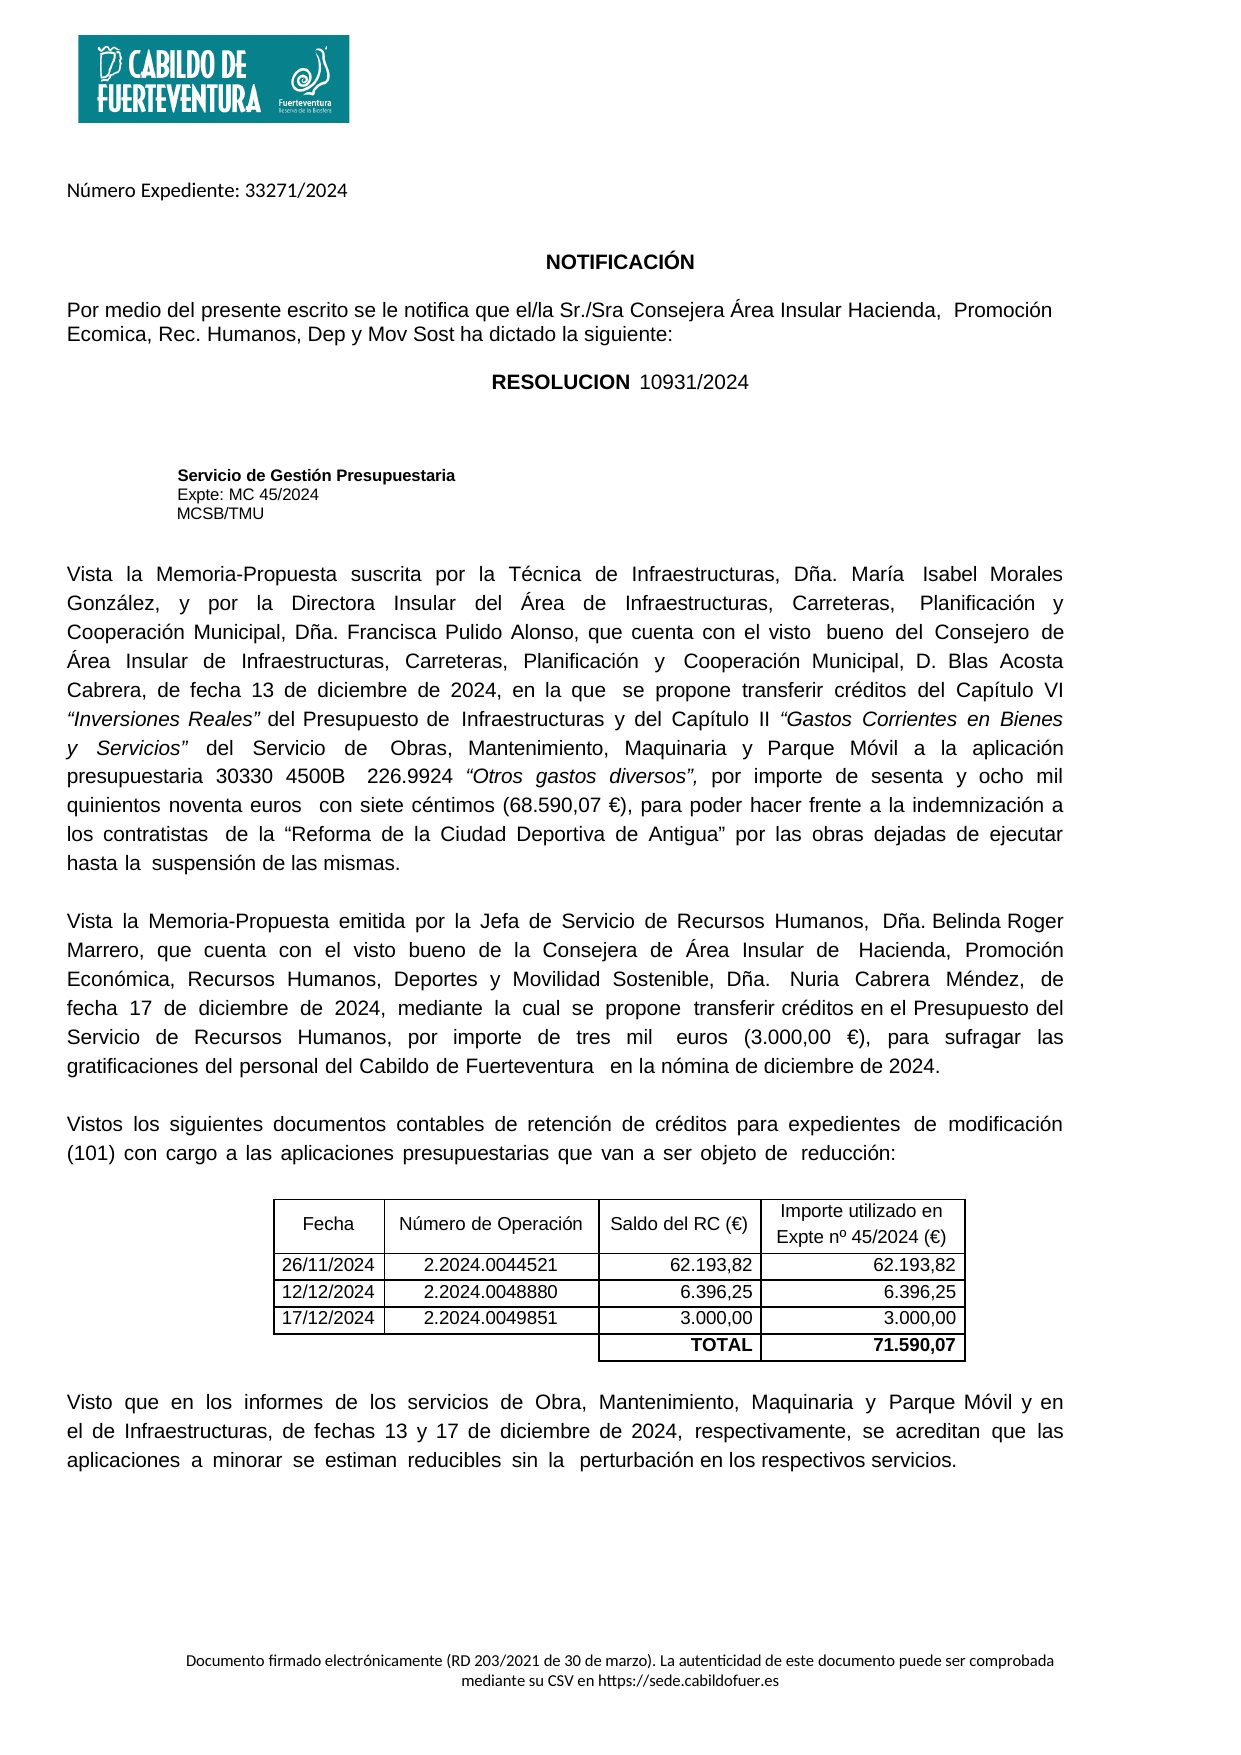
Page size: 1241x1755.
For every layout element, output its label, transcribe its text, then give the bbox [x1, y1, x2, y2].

table_cell 6.396,25 [600, 1281, 760, 1306]
text Por medio del presente escrito se le notifica que el/la Sr./Sra Consejera Área Insular Hacienda, Promoción Ecomica, Rec. Humanos, Dep y Mov Sost ha dictado la siguiente: [67, 298, 1076, 346]
table_cell [274, 1335, 598, 1360]
table_cell 62.193,82 [762, 1254, 964, 1279]
table_cell 2.2024.0049851 [385, 1308, 598, 1333]
table_cell TOTAL [600, 1335, 760, 1360]
text RESOLUCION 10931/2024 [164, 369, 1076, 393]
text Visto que en los informes de los servicios de Obra, Mantenimiento, Maquinaria y Parque Móvil y en el de Infraestructuras, de fechas 13 y 17 de diciembre de 2024, respectivamente, se acreditan que las aplicaciones a minorar se estiman reducibles sin la perturbación en los respectivos servicios. [67, 1390, 1064, 1472]
text Expte: MC 45/2024 MCSB/TMU [177, 485, 404, 523]
table_cell 12/12/2024 [275, 1281, 384, 1306]
table_cell 62.193,82 [600, 1254, 760, 1279]
table_cell 3.000,00 [600, 1308, 760, 1333]
table_header Fecha [275, 1200, 384, 1252]
text Vista la Memoria-Propuesta suscrita por la Técnica de Infraestructuras, Dña. María Isabel Morales González, y por la Directora Insular del Área de Infraestructuras, Carreteras, Planificación y Cooperación Municipal, Dña. Francisca Pulido Alonso, que cuenta con el visto bueno del Consejero de Área Insular de Infraestructuras, Carreteras, Planificación y Cooperación Municipal, D. Blas Acosta Cabrera, de fecha 13 de diciembre de 2024, en la que se propone transferir créditos del Capítulo VI “Inversiones Reales” del Presupuesto de Infraestructuras y del Capítulo II “Gastos Corrientes en Bienes y Servicios” del Servicio de Obras, Mantenimiento, Maquinaria y Parque Móvil a la aplicación presupuestaria 30330 4500B 226.9924 “Otros gastos diversos”, por importe de sesenta y ocho mil quinientos noventa euros con siete céntimos (68.590,07 €), para poder hacer frente a la indemnización a los contratistas de la “Reforma de la Ciudad Deportiva de Antigua” por las obras dejadas de ejecutar hasta la suspensión de las mismas. [67, 562, 1064, 875]
table_cell 71.590,07 [762, 1335, 964, 1360]
text Vista la Memoria-Propuesta emitida por la Jefa de Servicio de Recursos Humanos, Dña. Belinda Roger Marrero, que cuenta con el visto bueno de la Consejera de Área Insular de Hacienda, Promoción Económica, Recursos Humanos, Deportes y Movilidad Sostenible, Dña. Nuria Cabrera Méndez, de fecha 17 de diciembre de 2024, mediante la cual se propone transferir créditos en el Presupuesto del Servicio de Recursos Humanos, por importe de tres mil euros (3.000,00 €), para sufragar las gratificaciones del personal del Cabildo de Fuerteventura en la nómina de diciembre de 2024. [67, 909, 1064, 1078]
table_header Número de Operación [385, 1200, 598, 1252]
table_header Importe utilizado en Expte nº 45/2024 (€) [762, 1200, 964, 1252]
text Número Expediente: 33271/2024 [67, 177, 1076, 202]
table_cell 2.2024.0048880 [385, 1281, 598, 1306]
table_cell 26/11/2024 [275, 1254, 384, 1279]
table_cell 2.2024.0044521 [385, 1254, 598, 1279]
table_cell 17/12/2024 [275, 1308, 384, 1333]
table_cell 6.396,25 [762, 1281, 964, 1306]
subtitle NOTIFICACIÓN [543, 250, 697, 274]
text Vistos los siguientes documentos contables de retención de créditos para expedientes de modificación (101) con cargo a las aplicaciones presupuestarias que van a ser objeto de reducción: [67, 1112, 1064, 1165]
text Servicio de Gestión Presupuestaria [177, 466, 1076, 485]
table_header Saldo del RC (€) [600, 1200, 760, 1252]
table_cell 3.000,00 [762, 1308, 964, 1333]
